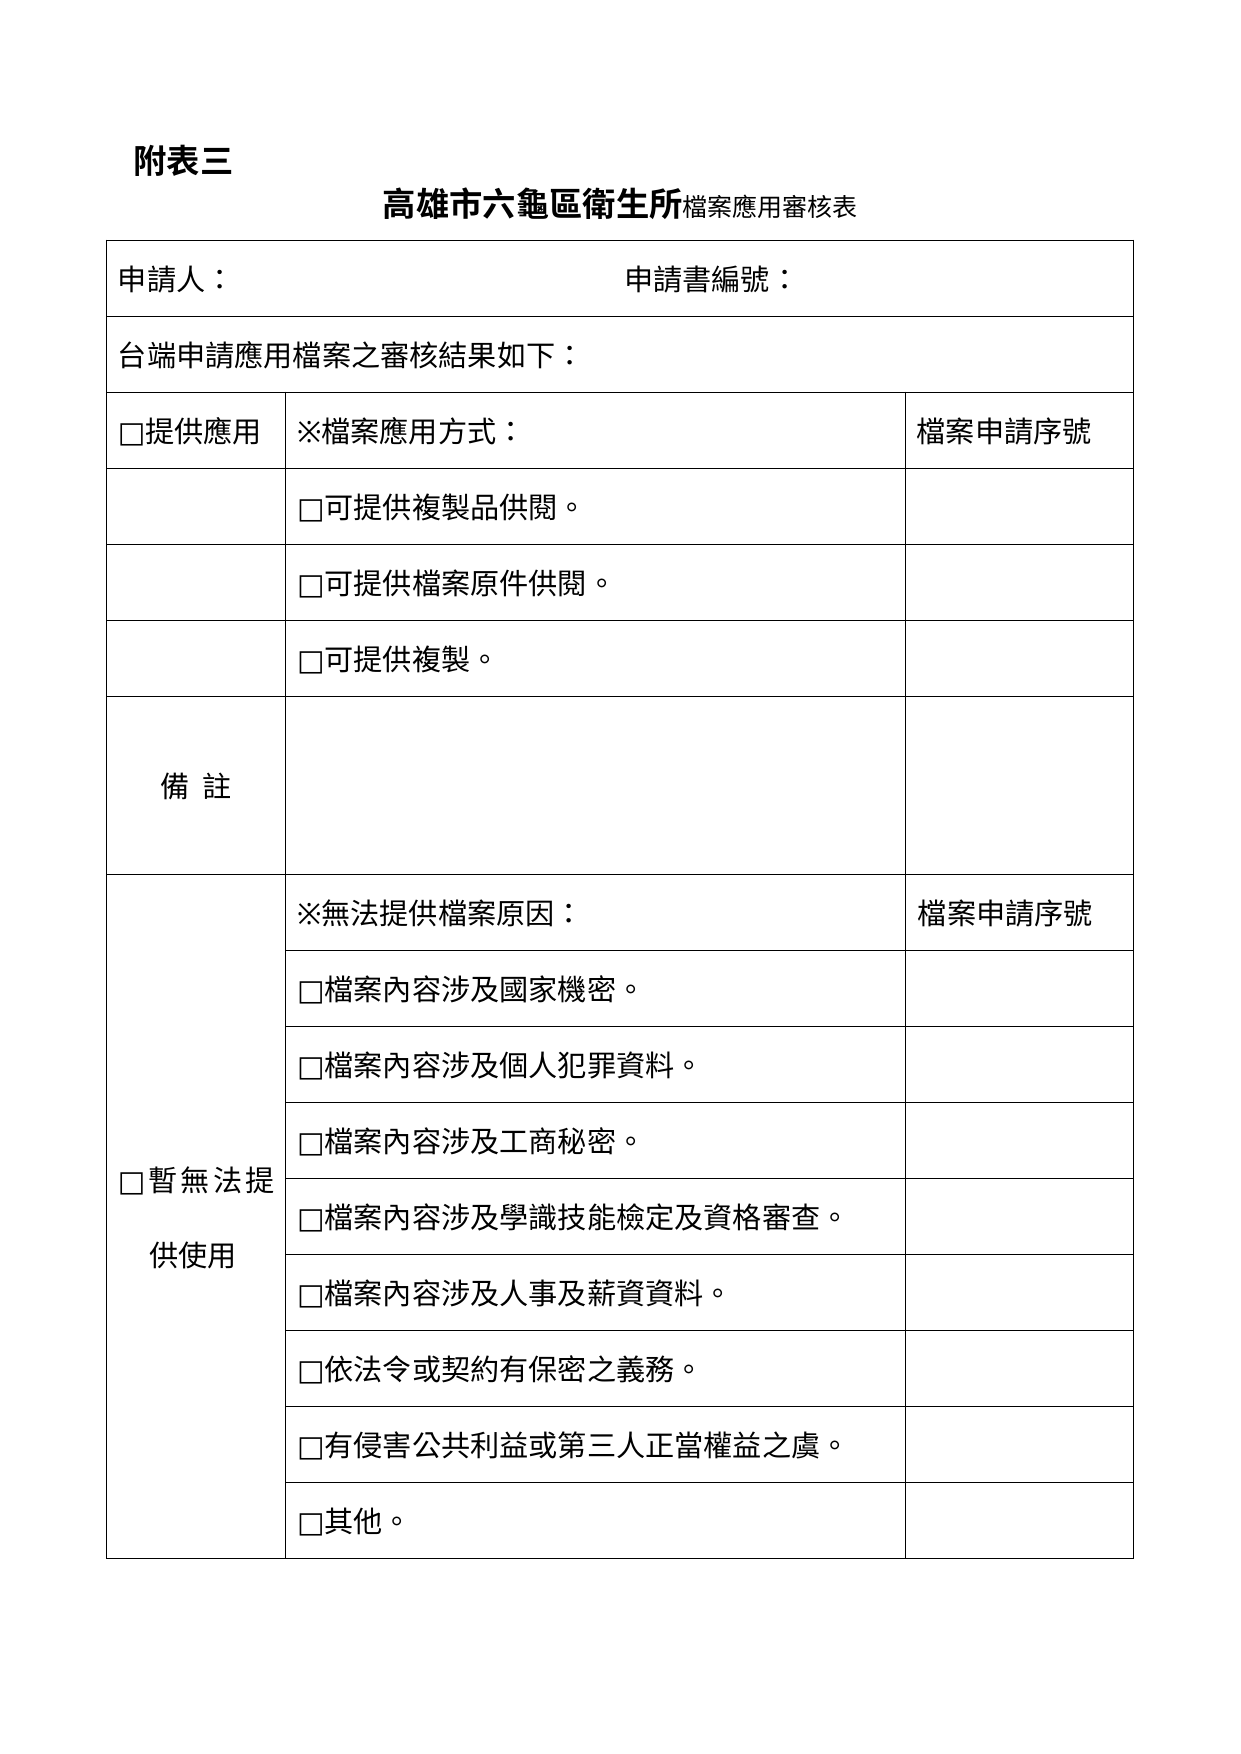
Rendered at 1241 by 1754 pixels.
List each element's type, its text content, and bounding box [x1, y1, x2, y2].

table_cell [906, 1027, 1133, 1102]
table_cell [906, 951, 1133, 1026]
table_cell [107, 545, 285, 620]
table_cell □可提供複製品供閱。 [286, 469, 905, 544]
table_cell 檔案申請序號 [906, 393, 1133, 468]
table_cell [906, 1103, 1133, 1178]
table_cell [906, 1179, 1133, 1254]
table_cell □提供應用 [107, 393, 285, 468]
table_cell □可提供複製。 [286, 621, 905, 696]
table_cell ※無法提供檔案原因： [286, 875, 905, 949]
table_cell [906, 1407, 1133, 1482]
table_header 申請人： 申請書編號： [107, 241, 1133, 316]
text 高雄市六龜區衛生所檔案應用審核表 [118, 127, 1122, 239]
table_cell [906, 469, 1133, 544]
table_cell [906, 1331, 1133, 1406]
table_cell □暫無法提供使用 [107, 875, 285, 1558]
table_cell [906, 545, 1133, 620]
table_cell □有侵害公共利益或第三人正當權益之虞。 [286, 1407, 905, 1482]
table_cell [906, 621, 1133, 696]
table_cell □檔案內容涉及工商秘密。 [286, 1103, 905, 1178]
table_cell □檔案內容涉及國家機密。 [286, 951, 905, 1026]
table_cell 檔案申請序號 [906, 875, 1133, 949]
table_cell [286, 697, 905, 873]
table_cell 備 註 [107, 697, 285, 873]
table_cell □檔案內容涉及人事及薪資資料。 [286, 1255, 905, 1330]
table_cell 台端申請應用檔案之審核結果如下： [107, 317, 1133, 392]
table_cell □檔案內容涉及個人犯罪資料。 [286, 1027, 905, 1102]
table_cell □依法令或契約有保密之義務。 [286, 1331, 905, 1406]
table_cell □檔案內容涉及學識技能檢定及資格審查。 [286, 1179, 905, 1254]
table_cell [107, 621, 285, 696]
table_cell □其他。 [286, 1483, 905, 1558]
table_cell ※檔案應用方式： [286, 393, 905, 468]
table_cell [906, 697, 1133, 873]
table_cell [107, 469, 285, 544]
table_cell □可提供檔案原件供閱。 [286, 545, 905, 620]
table_cell [906, 1255, 1133, 1330]
text 附表三 [133, 134, 245, 183]
table_cell [906, 1483, 1133, 1558]
